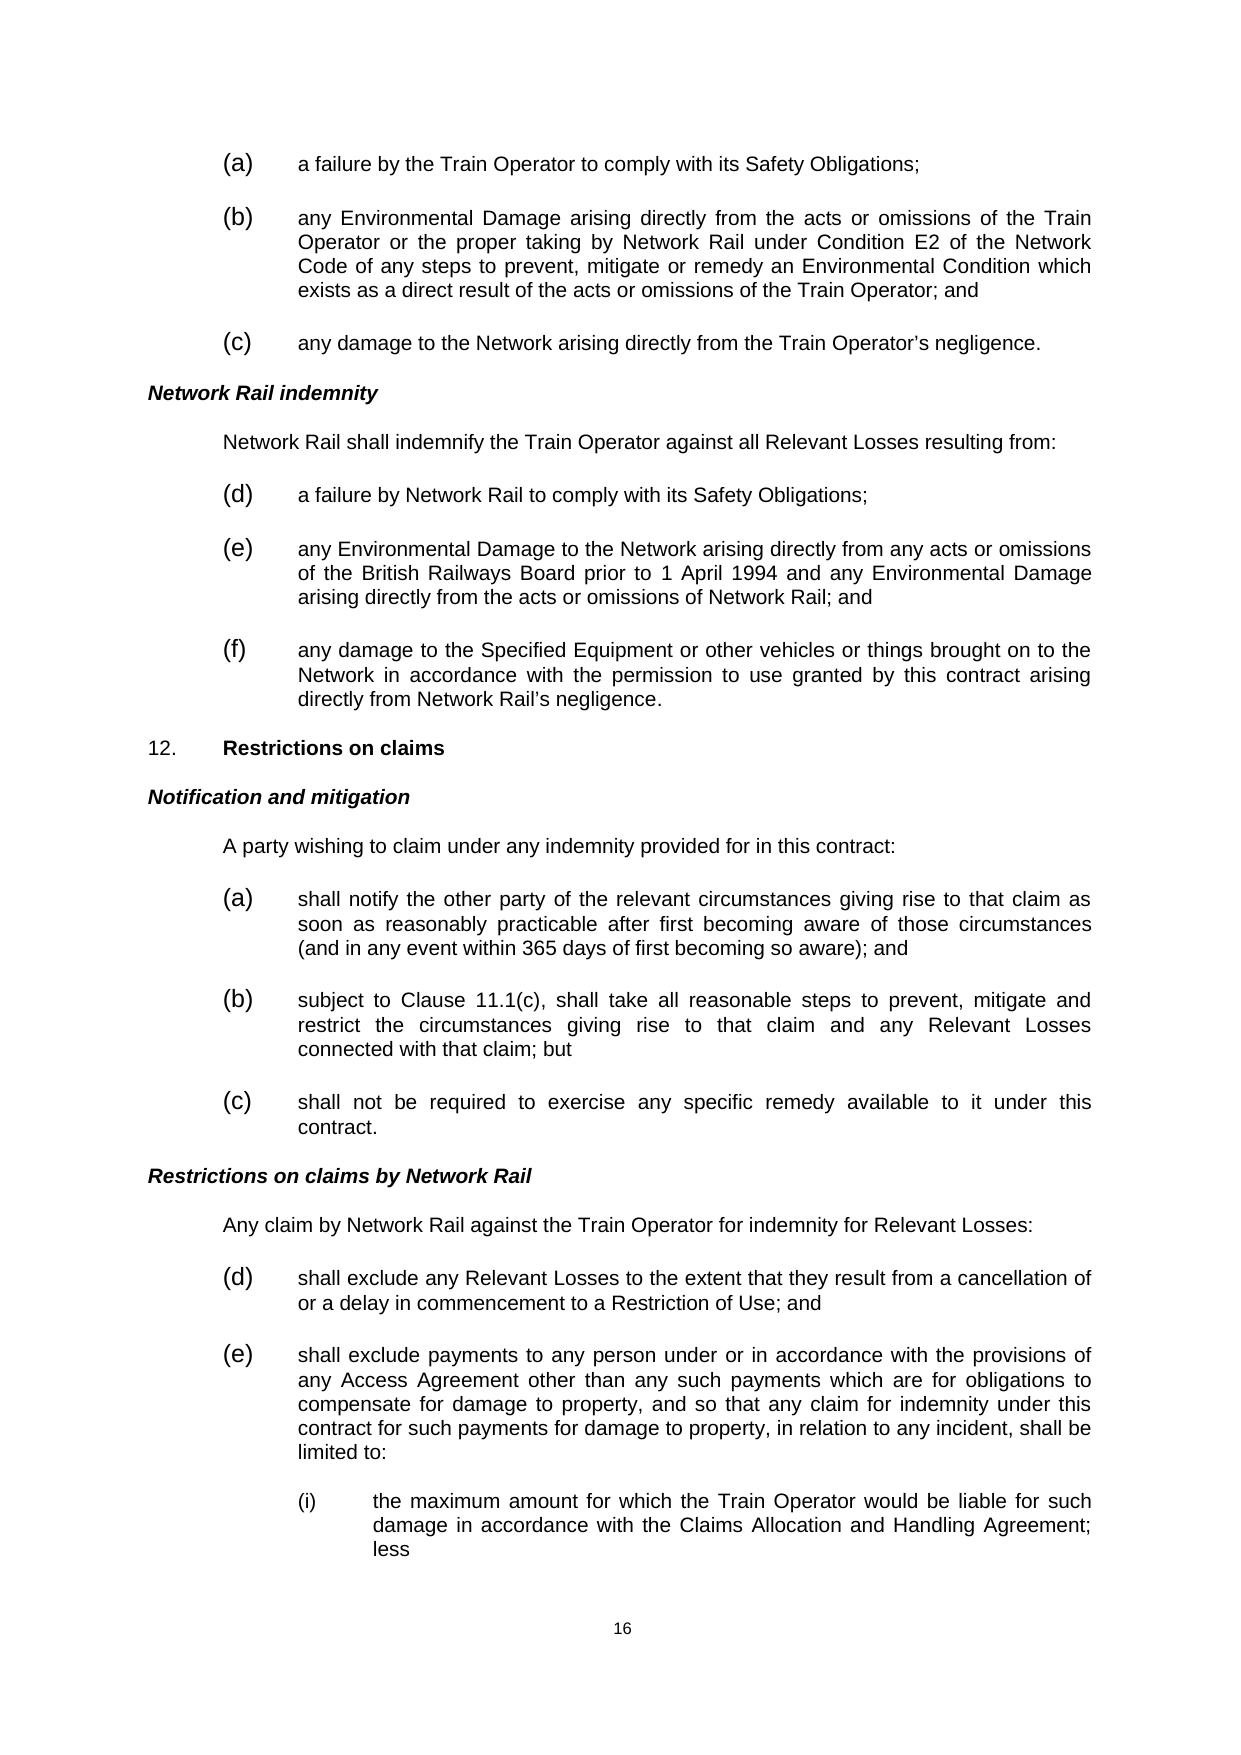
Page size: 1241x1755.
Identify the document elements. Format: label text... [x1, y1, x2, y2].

subtitle a failure by Network Rail to comply with its Safety Obligations; [223, 479, 1093, 507]
subtitle shall notify the other party of the relevant circumstances giving rise to that claim as soon as reasonably practicable after first becoming aware of those circumstances (and in any event within 365 days of first becoming so aware); and [223, 883, 1093, 959]
subtitle any Environmental Damage to the Network arising directly from any acts or omissions of the British Railways Board prior to 1 April 1994 and any Environmental Damage arising directly from the acts or omissions of Network Rail; and [223, 532, 1093, 609]
subtitle a failure by the Train Operator to comply with its Safety Obligations; [223, 148, 1093, 176]
subtitle shall not be required to exercise any specific remedy available to it under this contract. [223, 1086, 1093, 1139]
subtitle subject to Clause 11.1(c), shall take all reasonable steps to prevent, mitigate and restrict the circumstances giving rise to that claim and any Relevant Losses connected with that claim; but [223, 984, 1093, 1061]
text A party wishing to claim under any indemnity provided for in this contract: [223, 834, 1093, 858]
subtitle Restrictions on claims by Network Rail [148, 1164, 1093, 1188]
subtitle any damage to the Network arising directly from the Train Operator’s negligence. [223, 327, 1093, 356]
subtitle Notification and mitigation [148, 785, 1093, 809]
subtitle any Environmental Damage arising directly from the acts or omissions of the Train Operator or the proper taking by Network Rail under Condition E2 of the Network Code of any steps to prevent, mitigate or remedy an Environmental Condition which exists as a direct result of the acts or omissions of the Train Operator; and [223, 201, 1093, 302]
subtitle shall exclude payments to any person under or in accordance with the provisions of any Access Agreement other than any such payments which are for obligations to compensate for damage to property, and so that any claim for indemnity under this contract for such payments for damage to property, in relation to any incident, shall be limited to: [223, 1339, 1093, 1464]
subtitle shall exclude any Relevant Losses to the extent that they result from a cancellation of or a delay in commencement to a Restriction of Use; and [223, 1262, 1093, 1314]
text Any claim by Network Rail against the Train Operator for indemnity for Relevant Losses: [223, 1213, 1093, 1237]
text Network Rail shall indemnify the Train Operator against all Relevant Losses resulting from: [223, 430, 1093, 454]
subtitle the maximum amount for which the Train Operator would be liable for such damage in accordance with the Claims Allocation and Handling Agreement; less [298, 1489, 1093, 1561]
subtitle Restrictions on claims [148, 736, 1093, 760]
subtitle any damage to the Specified Equipment or other vehicles or things brought on to the Network in accordance with the permission to use granted by this contract arising directly from Network Rail’s negligence. [223, 634, 1093, 711]
subtitle Network Rail indemnity [148, 381, 1093, 405]
